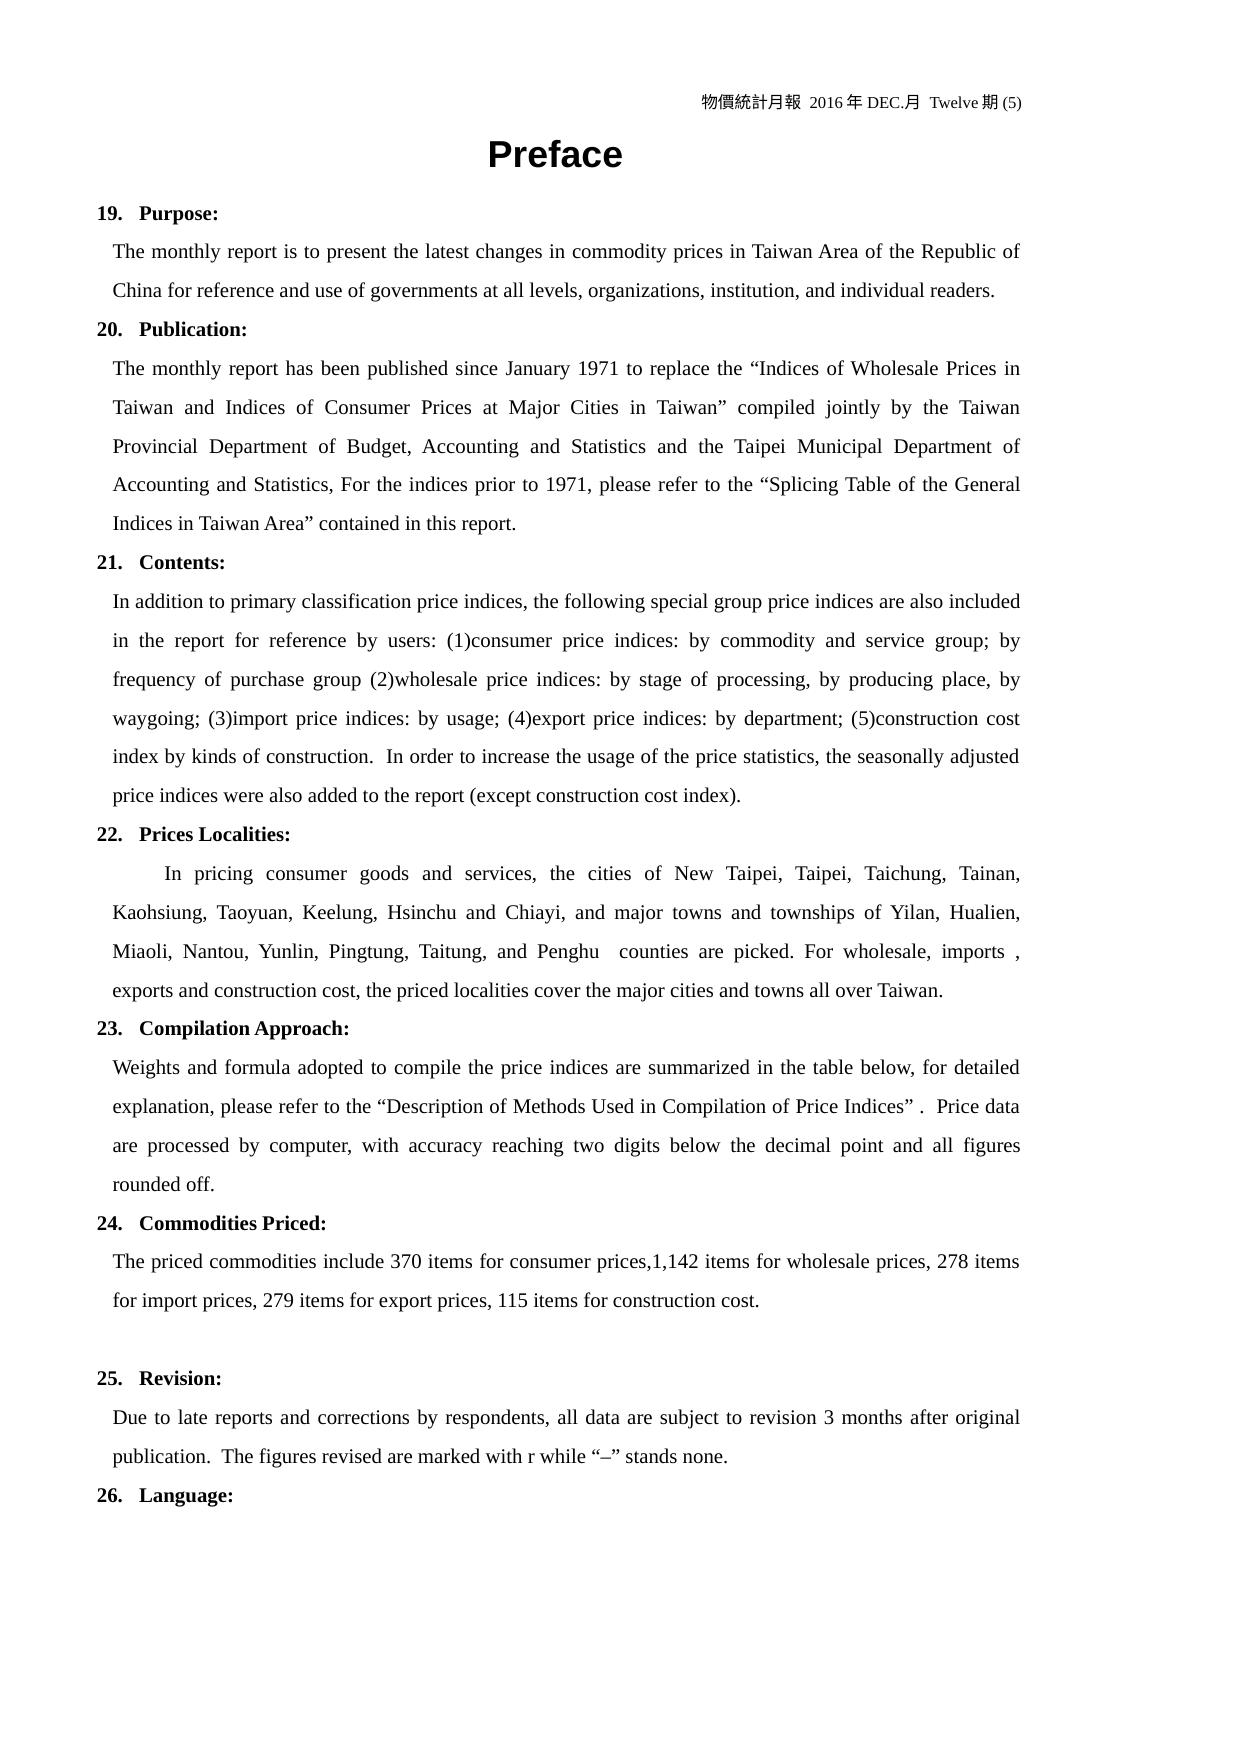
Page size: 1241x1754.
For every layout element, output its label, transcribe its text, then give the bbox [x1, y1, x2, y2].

text Due to late reports and corrections by respondents, all data are subject to revision 3 months after original publication. The figures revised are marked with r while “–” stands none. [112, 1398, 1022, 1476]
text The monthly report is to present the latest changes in commodity prices in Taiwan Area of the Republic of China for reference and use of governments at all levels, organizations, institution, and individual readers. [112, 232, 1022, 310]
text Weights and formula adopted to compile the price indices are summarized in the table below, for detailed explanation, please refer to the “Description of Methods Used in Compilation of Price Indices” . Price data are processed by computer, with accuracy reaching two digits below the decimal point and all figures rounded off. [112, 1048, 1022, 1204]
list Publication: [97, 310, 1022, 349]
list Language: [97, 1476, 1022, 1514]
text The monthly report has been published since January 1971 to replace the “Indices of Wholesale Prices in Taiwan and Indices of Consumer Prices at Major Cities in Taiwan” compiled jointly by the Taiwan Provincial Department of Budget, Accounting and Statistics and the Taipei Municipal Department of Accounting and Statistics, For the indices prior to 1971, please refer to the “Splicing Table of the General Indices in Taiwan Area” contained in this report. [112, 349, 1022, 543]
list Compilation Approach: [97, 1009, 1022, 1048]
list Prices Localities: [97, 815, 1022, 854]
list Revision: [97, 1359, 1022, 1398]
list Purpose: [97, 193, 1022, 232]
list Contents: [97, 543, 1022, 582]
text In pricing consumer goods and services, the cities of New Taipei, Taipei, Taichung, Tainan, Kaohsiung, Taoyuan, Keelung, Hsinchu and Chiayi, and major towns and townships of Yilan, Hualien, Miaoli, Nantou, Yunlin, Pingtung, Taitung, and Penghu counties are picked. For wholesale, imports , exports and construction cost, the priced localities cover the major cities and towns all over Taiwan. [112, 854, 1022, 1009]
list Commodities Priced: [97, 1204, 1022, 1243]
text In addition to primary classification price indices, the following special group price indices are also included in the report for reference by users: (1)consumer price indices: by commodity and service group; by frequency of purchase group (2)wholesale price indices: by stage of processing, by producing place, by waygoing; (3)import price indices: by usage; (4)export price indices: by department; (5)construction cost index by kinds of construction. In order to increase the usage of the price statistics, the seasonally adjusted price indices were also added to the report (except construction cost index). [112, 582, 1022, 815]
text The priced commodities include 370 items for consumer prices,1,142 items for wholesale prices, 278 items for import prices, 279 items for export prices, 115 items for construction cost. [112, 1243, 1022, 1320]
subtitle Preface [89, 116, 1022, 193]
